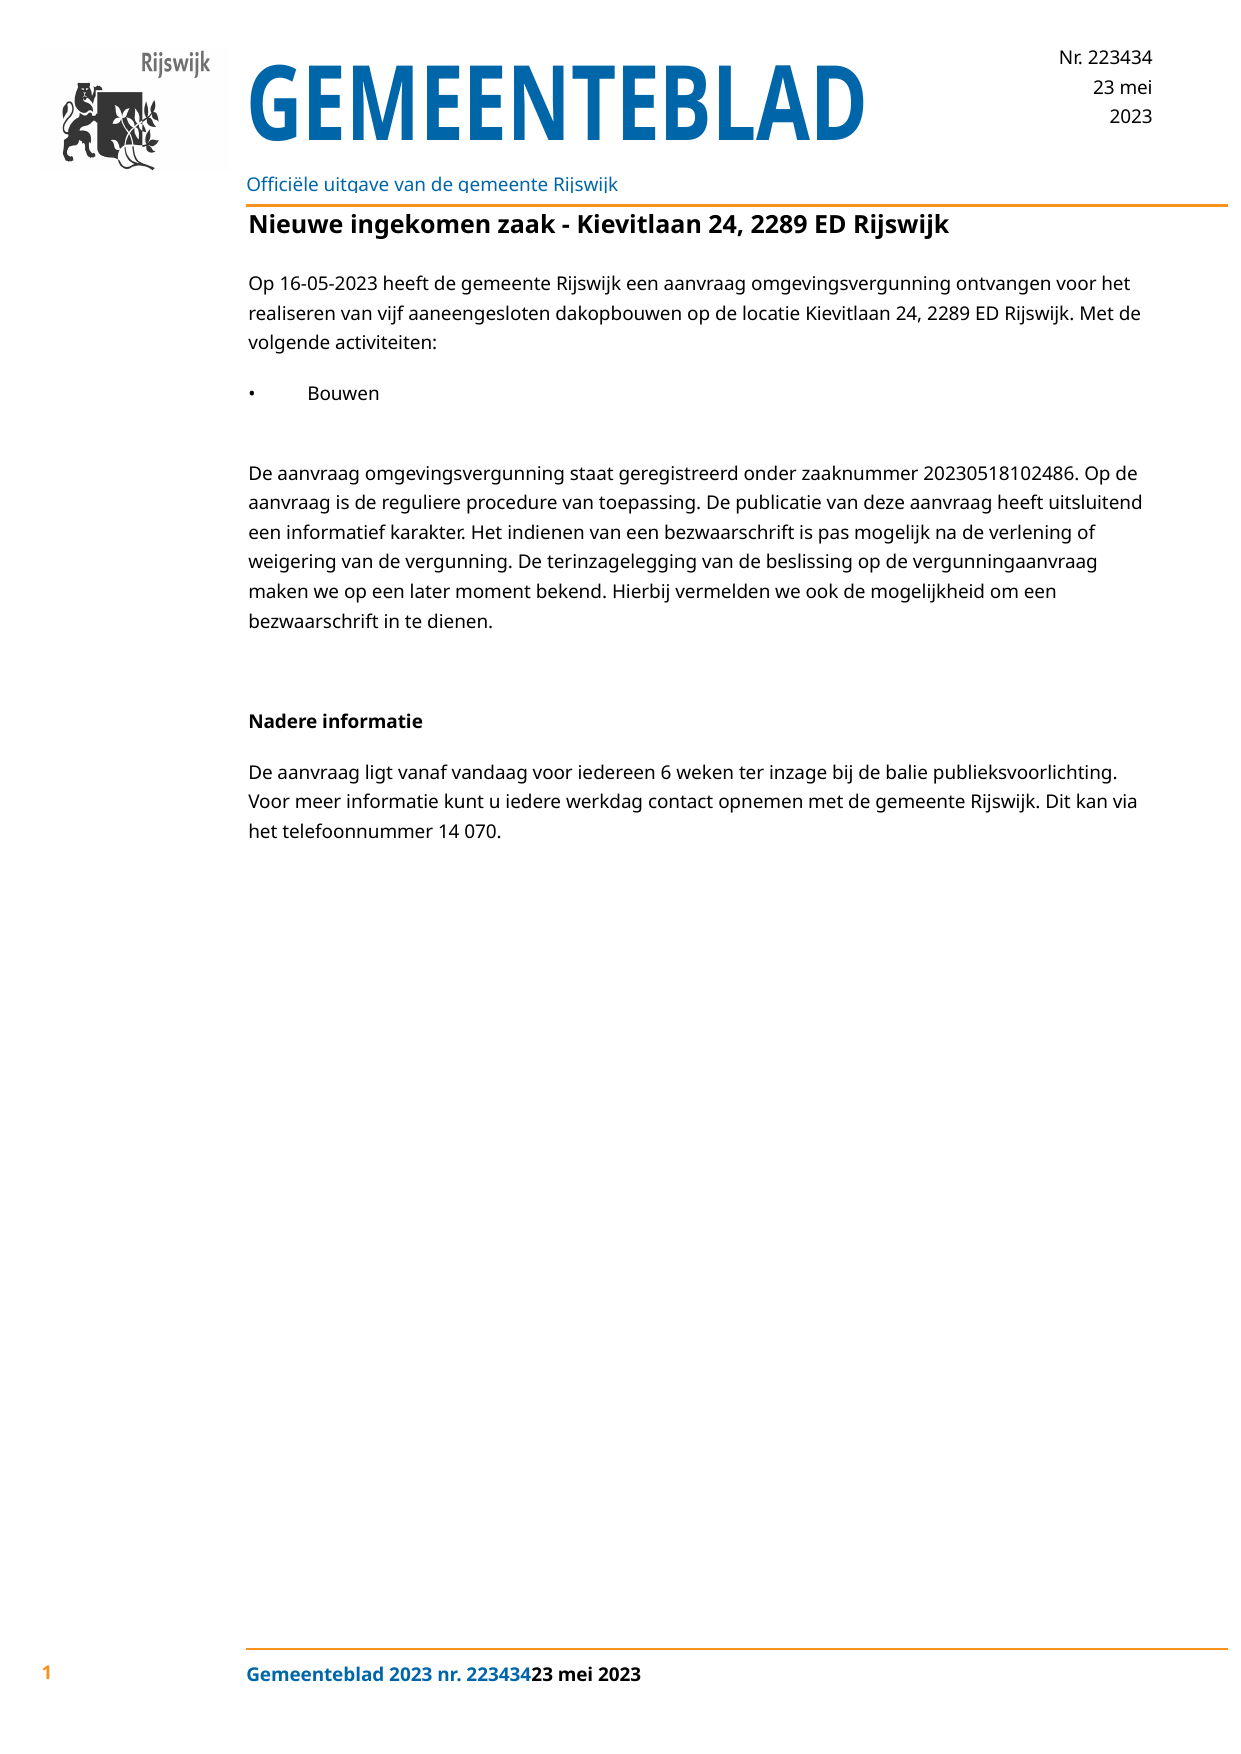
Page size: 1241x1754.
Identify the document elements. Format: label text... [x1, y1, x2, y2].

text Nadere informatie [248, 709, 1152, 734]
text Op 16-05-2023 heeft de gemeente Rijswijk een aanvraag omgevingsvergunning ontvangen voor het realiseren van vijf aaneengesloten dakopbouwen op de locatie Kievitlaan 24, 2289 ED Rijswijk. Met de volgende activiteiten: [248, 270, 1152, 355]
text De aanvraag omgevingsvergunning staat geregistreerd onder zaaknummer 20230518102486. Op de aanvraag is de reguliere procedure van toepassing. De publicatie van deze aanvraag heeft uitsluitend een informatief karakter. Het indienen van een bezwaarschrift is pas mogelijk na de verlening of weigering van de vergunning. De terinzagelegging van de beslissing op de vergunningaanvraag maken we op een later moment bekend. Hierbij vermelden we ook de mogelijkheid om een bezwaarschrift in te dienen. [248, 460, 1152, 633]
text Nieuwe ingekomen zaak - Kievitlaan 24, 2289 ED Rijswijk [248, 207, 1152, 241]
picture [41, 47, 231, 172]
text De aanvraag ligt vanaf vandaag voor iedereen 6 weken ter inzage bij de balie publieksvoorlichting. Voor meer informatie kunt u iedere werkdag contact opnemen met de gemeente Rijswijk. Dit kan via het telefoonnummer 14 070. [248, 759, 1152, 844]
list Bouwen [248, 380, 1152, 406]
